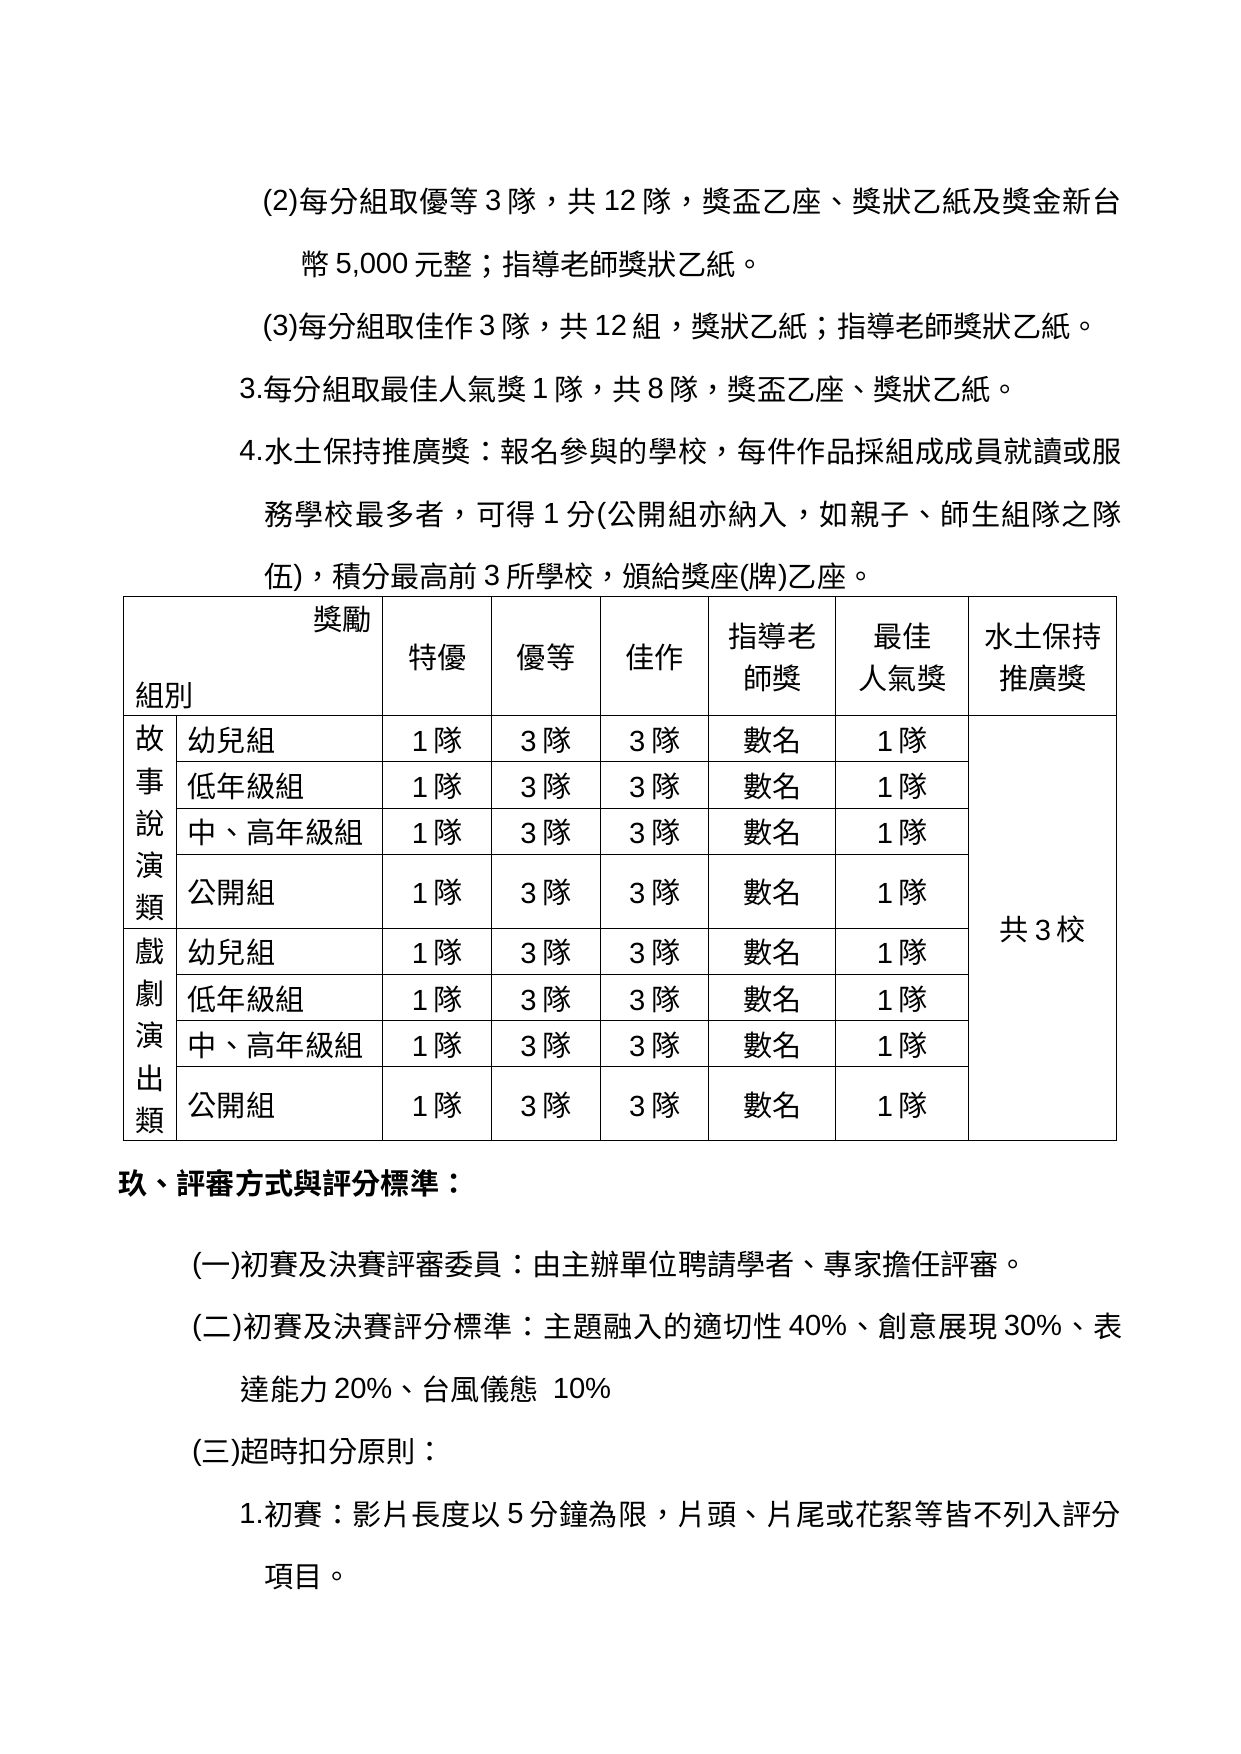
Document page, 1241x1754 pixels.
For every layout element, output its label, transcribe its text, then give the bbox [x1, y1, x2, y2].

table_cell 1隊 [836, 1067, 968, 1140]
table_cell 數名 [709, 1021, 835, 1066]
table_cell 1隊 [383, 809, 491, 854]
table_cell 幼兒組 [177, 716, 382, 761]
table_cell 3隊 [492, 716, 600, 761]
table_header 最佳 人氣獎 [836, 597, 968, 715]
table_cell 1隊 [383, 929, 491, 974]
table_header 指導老師獎 [709, 597, 835, 715]
table_cell 3隊 [492, 855, 600, 927]
table_cell 1隊 [383, 1021, 491, 1066]
table_cell 1隊 [836, 855, 968, 927]
table_cell 3隊 [601, 716, 708, 761]
table_cell 1隊 [383, 855, 491, 927]
text 1.初賽：影片長度以5分鐘為限，片頭、片尾或花絮等皆不列入評分項目。 [239, 1471, 1122, 1596]
table_cell 3隊 [492, 929, 600, 974]
table_cell 數名 [709, 1067, 835, 1140]
table_cell 中、高年級組 [177, 809, 382, 854]
table_cell 1隊 [836, 762, 968, 807]
table_cell 故事說演類 [124, 716, 176, 927]
text (三)超時扣分原則： [192, 1408, 1122, 1471]
table_cell 數名 [709, 975, 835, 1020]
table_cell 1隊 [836, 975, 968, 1020]
text (3)每分組取佳作3隊，共12組，獎狀乙紙；指導老師獎狀乙紙。 [262, 283, 1122, 346]
table_cell 公開組 [177, 855, 382, 927]
table_cell 3隊 [601, 929, 708, 974]
table_cell 1隊 [383, 1067, 491, 1140]
table_cell 低年級組 [177, 762, 382, 807]
text (2)每分組取優等3隊，共12隊，獎盃乙座、獎狀乙紙及獎金新台幣5,000元整；指導老師獎狀乙紙。 [262, 158, 1122, 283]
table_header 水土保持推廣獎 [969, 597, 1116, 715]
table_cell 3隊 [492, 809, 600, 854]
table_cell 3隊 [492, 975, 600, 1020]
table_header 優等 [492, 597, 600, 715]
table_header 獎勵 組別 [124, 597, 382, 715]
table_cell 中、高年級組 [177, 1021, 382, 1066]
table_cell 共3校 [969, 716, 1116, 1140]
text (二)初賽及決賽評分標準：主題融入的適切性40%、創意展現30%、表達能力20%、台風儀態 10% [192, 1283, 1122, 1408]
text 4.水土保持推廣獎：報名參與的學校，每件作品採組成成員就讀或服務學校最多者，可得1分(公開組亦納入，如親子、師生組隊之隊伍)，積分最高前3所學校，頒給獎座(牌)乙座。 [239, 408, 1122, 596]
table_cell 1隊 [836, 809, 968, 854]
table_cell 3隊 [492, 1021, 600, 1066]
text 3.每分組取最佳人氣獎1隊，共8隊，獎盃乙座、獎狀乙紙。 [239, 346, 1122, 408]
table_cell 數名 [709, 929, 835, 974]
table_cell 1隊 [383, 762, 491, 807]
table_cell 3隊 [601, 855, 708, 927]
table_cell 3隊 [492, 762, 600, 807]
table_cell 3隊 [601, 975, 708, 1020]
table_cell 1隊 [836, 1021, 968, 1066]
table_cell 3隊 [601, 1067, 708, 1140]
table_cell 數名 [709, 809, 835, 854]
table_cell 3隊 [492, 1067, 600, 1140]
table_cell 數名 [709, 762, 835, 807]
table_cell 數名 [709, 716, 835, 761]
table_header 佳作 [601, 597, 708, 715]
table_cell 3隊 [601, 1021, 708, 1066]
table_cell 1隊 [383, 975, 491, 1020]
table_cell 1隊 [836, 929, 968, 974]
table_cell 戲劇演出類 [124, 929, 176, 1140]
table_cell 3隊 [601, 762, 708, 807]
text 玖、評審方式與評分標準： [118, 1161, 1122, 1203]
table_cell 低年級組 [177, 975, 382, 1020]
table_cell 幼兒組 [177, 929, 382, 974]
text (一)初賽及決賽評審委員：由主辦單位聘請學者、專家擔任評審。 [192, 1221, 1122, 1283]
table_cell 公開組 [177, 1067, 382, 1140]
table_header 特優 [383, 597, 491, 715]
table_cell 1隊 [383, 716, 491, 761]
table_cell 3隊 [601, 809, 708, 854]
table_cell 1隊 [836, 716, 968, 761]
table_cell 數名 [709, 855, 835, 927]
